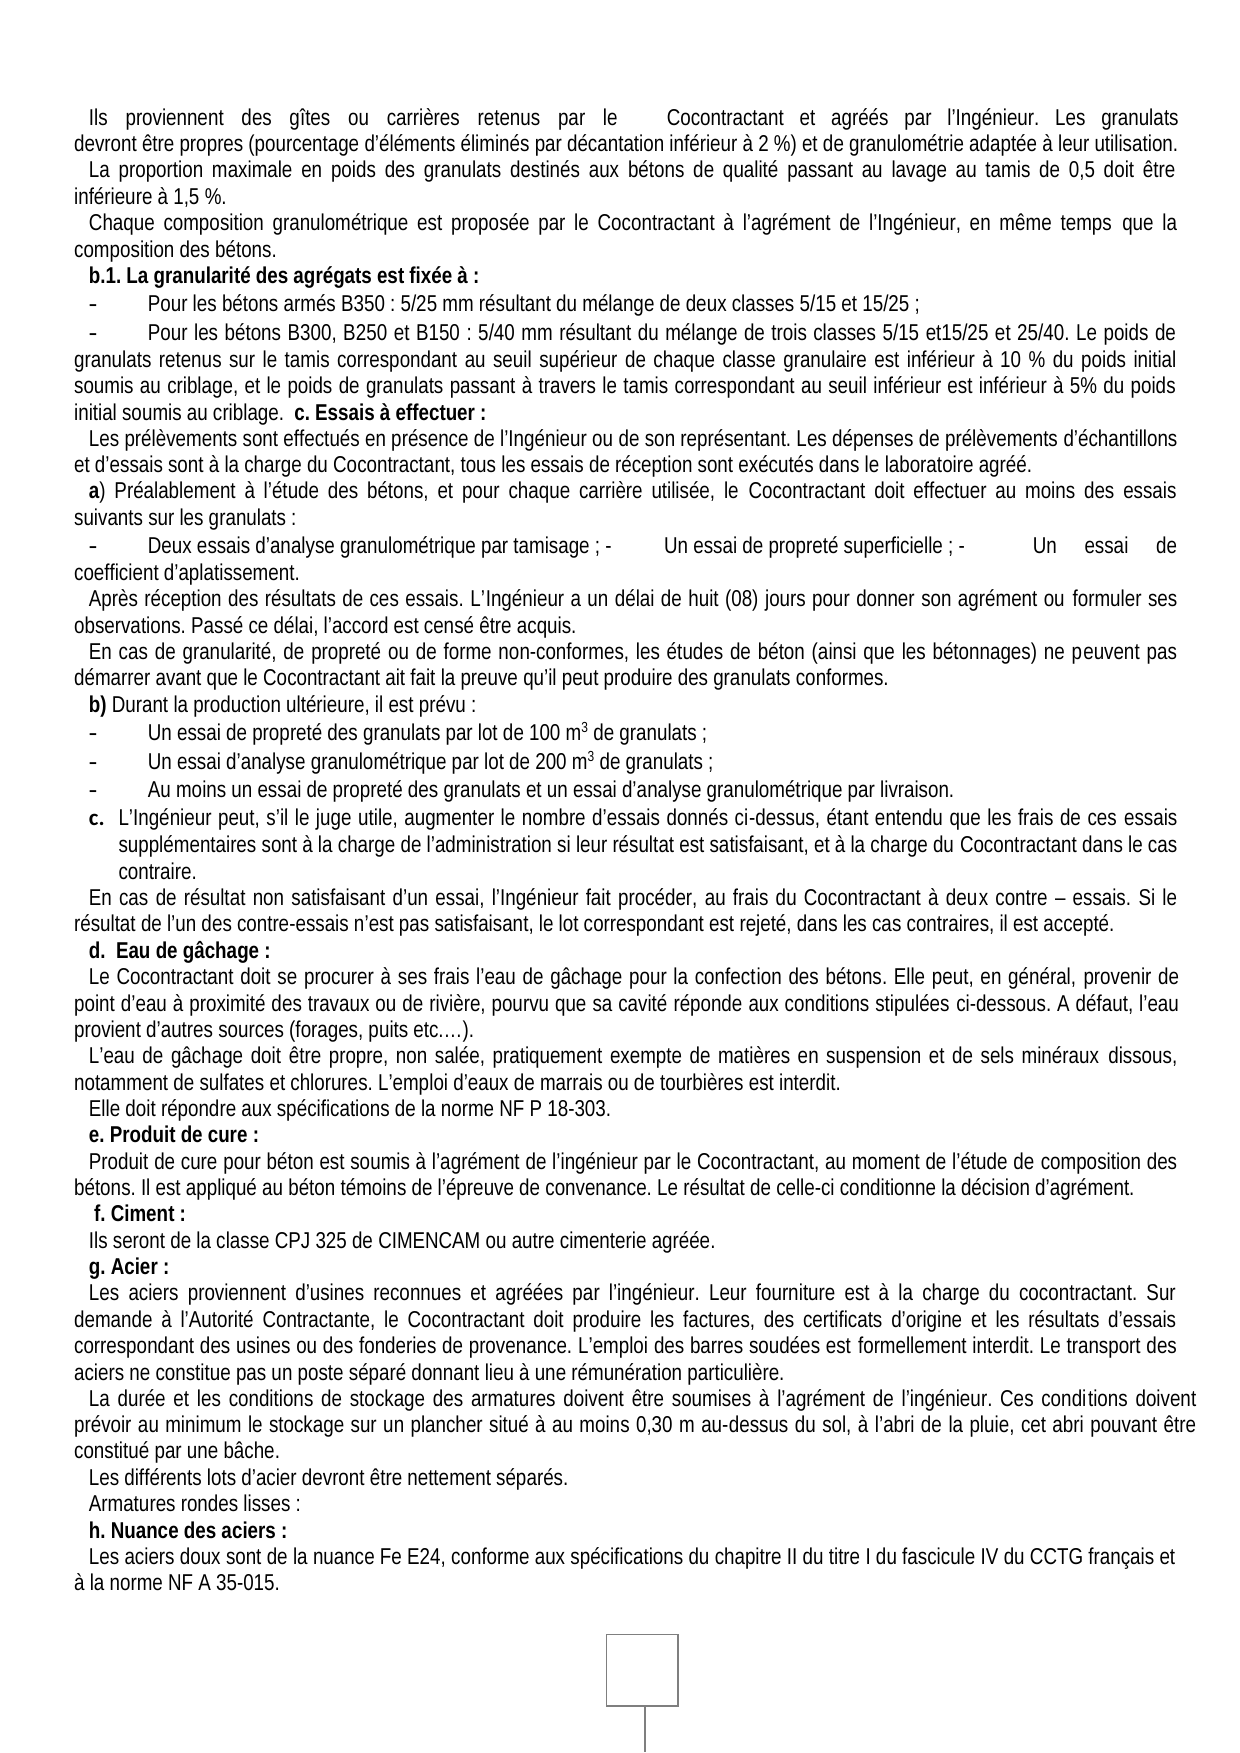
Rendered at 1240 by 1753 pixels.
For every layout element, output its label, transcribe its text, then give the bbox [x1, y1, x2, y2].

list Un essai de propreté des granulats par lot de 100 m3 de granulats ; [74, 717, 1177, 746]
text Chaque composition granulométrique est proposée par le Cocontractant à l’agrément de l’Ingénieur, en même temps que la composition des bétons. [74, 209, 1177, 262]
text h. Nuance des aciers : [74, 1517, 395, 1543]
text g. Acier : [74, 1253, 842, 1279]
text Les prélèvements sont effectués en présence de l’Ingénieur ou de son représentant. Les dépenses de prélèvements d’échantillons et d’essais sont à la charge du Cocontractant, tous les essais de réception sont exécutés dans le laboratoire agréé. [74, 425, 1177, 477]
text La durée et les conditions de stockage des armatures doivent être soumises à l’agrément de l’ingénieur. Ces conditions doivent prévoir au minimum le stockage sur un plancher situé à au moins 0,30 m au-dessus du sol, à l’abri de la pluie, cet abri pouvant être constitué par une bâche. [74, 1385, 1196, 1464]
text En cas de granularité, de propreté ou de forme non-conformes, les études de béton (ainsi que les bétonnages) ne peuvent pas démarrer avant que le Cocontractant ait fait la preuve qu’il peut produire des granulats conformes. [74, 638, 1177, 691]
list Au moins un essai de propreté des granulats et un essai d’analyse granulométrique par livraison. [74, 774, 1177, 803]
text Produit de cure pour béton est soumis à l’agrément de l’ingénieur par le Cocontractant, au moment de l’étude de composition des bétons. Il est appliqué au béton témoins de l’épreuve de convenance. Le résultat de celle-ci conditionne la décision d’agrément. [74, 1148, 1177, 1200]
text Les aciers proviennent d’usines reconnues et agréées par l’ingénieur. Leur fourniture est à la charge du cocontractant. Sur demande à l’Autorité Contractante, le Cocontractant doit produire les factures, des certificats d’origine et les résultats d’essais correspondant des usines ou des fonderies de provenance. L’emploi des barres soudées est formellement interdit. Le transport des aciers ne constitue pas un poste séparé donnant lieu à une rémunération particulière. [74, 1279, 1177, 1385]
text La proportion maximale en poids des granulats destinés aux bétons de qualité passant au lavage au tamis de 0,5 doit être inférieure à 1,5 %. [74, 156, 1177, 209]
text Le Cocontractant doit se procurer à ses frais l’eau de gâchage pour la confection des bétons. Elle peut, en général, provenir de point d’eau à proximité des travaux ou de rivière, pourvu que sa cavité réponde aux conditions stipulées ci-dessous. A défaut, l’eau provient d’autres sources (forages, puits etc.…). [74, 963, 1179, 1042]
text Elle doit répondre aux spécifications de la norme NF P 18-303. [74, 1095, 729, 1121]
text Armatures rondes lisses : [74, 1490, 395, 1517]
text Ils proviennent des gîtes ou carrières retenus par le Cocontractant et agréés par l’Ingénieur. Les granulats devront être propres (pourcentage d’éléments éliminés par décantation inférieur à 2 %) et de granulométrie adaptée à leur utilisation. [74, 104, 1179, 156]
list Un essai d’analyse granulométrique par lot de 200 m3 de granulats ; [74, 746, 1177, 774]
text b) Durant la production ultérieure, il est prévu : [74, 691, 1177, 717]
text En cas de résultat non satisfaisant d’un essai, l’Ingénieur fait procéder, au frais du Cocontractant à deux contre – essais. Si le résultat de l’un des contre-essais n’est pas satisfaisant, le lot correspondant est rejeté, dans les cas contraires, il est accepté. [74, 884, 1177, 937]
list Deux essais d’analyse granulométrique par tamisage ; - Un essai de propreté superficielle ; - Un essai de coefficient d’aplatissement. [74, 530, 1177, 585]
text d. Eau de gâchage : [74, 937, 1177, 963]
text e. Produit de cure : [74, 1121, 729, 1148]
text L’eau de gâchage doit être propre, non salée, pratiquement exempte de matières en suspension et de sels minéraux dissous, notamment de sulfates et chlorures. L’emploi d’eaux de marrais ou de tourbières est interdit. [74, 1042, 1177, 1095]
list L’Ingénieur peut, s’il le juge utile, augmenter le nombre d’essais donnés ci-dessus, étant entendu que les frais de ces essais supplémentaires sont à la charge de l’administration si leur résultat est satisfaisant, et à la charge du Cocontractant dans le cas contraire. [89, 803, 1177, 884]
text Les aciers doux sont de la nuance Fe E24, conforme aux spécifications du chapitre II du titre I du fascicule IV du CCTG français et à la norme NF A 35-015. [74, 1543, 1177, 1596]
text f. Ciment : [74, 1200, 1177, 1227]
list Pour les bétons B300, B250 et B150 : 5/40 mm résultant du mélange de trois classes 5/15 et15/25 et 25/40. Le poids de granulats retenus sur le tamis correspondant au seuil supérieur de chaque classe granulaire est inférieur à 10 % du poids initial soumis au criblage, et le poids de granulats passant à travers le tamis correspondant au seuil inférieur est inférieur à 5% du poids initial soumis au criblage. c. Essais à effectuer : [74, 317, 1177, 425]
text b.1. La granularité des agrégats est fixée à : [74, 262, 1177, 288]
text Après réception des résultats de ces essais. L’Ingénieur a un délai de huit (08) jours pour donner son agrément ou formuler ses observations. Passé ce délai, l’accord est censé être acquis. [74, 585, 1177, 638]
text a) Préalablement à l’étude des bétons, et pour chaque carrière utilisée, le Cocontractant doit effectuer au moins des essais suivants sur les granulats : [74, 477, 1177, 530]
text Les différents lots d’acier devront être nettement séparés. [74, 1464, 1177, 1490]
text Ils seront de la classe CPJ 325 de CIMENCAM ou autre cimenterie agréée. [74, 1227, 842, 1253]
list Pour les bétons armés B350 : 5/25 mm résultant du mélange de deux classes 5/15 et 15/25 ; [74, 288, 1177, 317]
